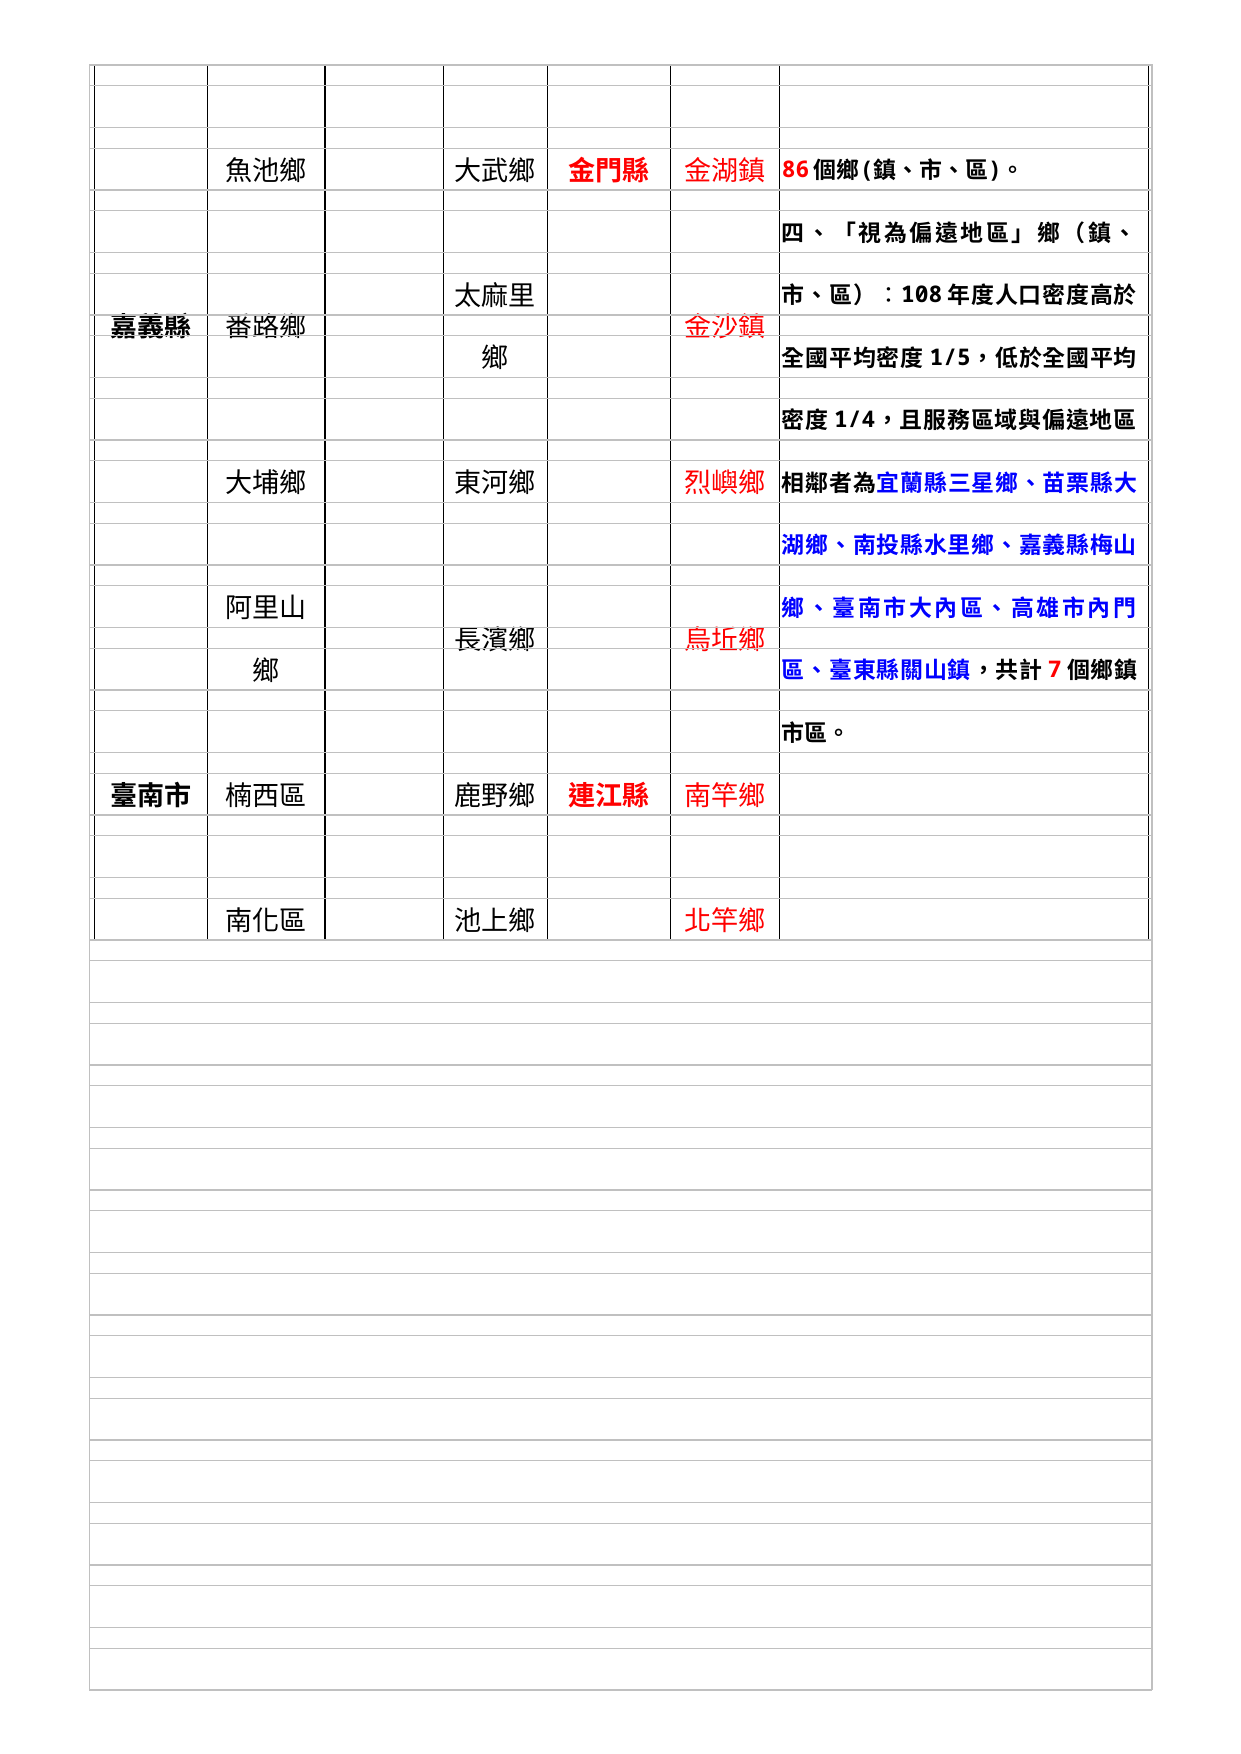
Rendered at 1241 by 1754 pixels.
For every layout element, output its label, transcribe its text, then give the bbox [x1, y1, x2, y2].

table_cell 嘉義縣 [95, 274, 207, 314]
table_cell [326, 649, 443, 689]
table_cell [671, 66, 779, 85]
table_cell [444, 86, 547, 127]
table_cell 密度1/4，且服務區域與偏遠地區 [780, 399, 1148, 439]
table_cell [95, 524, 207, 564]
table_cell 湖鄉、南投縣水里鄉、嘉義縣梅山 [780, 524, 1148, 564]
table_cell 大埔鄉 [208, 461, 324, 502]
table_cell [326, 711, 443, 752]
table_cell [95, 566, 207, 585]
table_cell [95, 586, 207, 627]
table_cell 南竿鄉 [671, 774, 779, 814]
table_cell [548, 566, 670, 585]
table_cell [95, 836, 207, 877]
table_cell [444, 316, 547, 335]
table_cell 烏坵鄉 [671, 586, 779, 627]
table_cell [326, 336, 443, 377]
table_cell 金沙鎮 [671, 336, 779, 377]
table_cell [326, 274, 443, 314]
table_cell 嘉義縣 [95, 253, 207, 273]
table_cell 番路鄉 [208, 336, 324, 377]
table_cell [95, 899, 207, 939]
table_cell [326, 66, 443, 85]
table_cell 市區。 [780, 711, 1148, 752]
table_cell 東河鄉 [444, 461, 547, 502]
table_cell [444, 816, 547, 835]
table_cell [780, 899, 1148, 939]
table_cell [326, 128, 443, 148]
table_cell 金沙鎮 [671, 211, 779, 252]
table_cell 北竿鄉 [671, 899, 779, 939]
table_cell [95, 753, 207, 773]
table_cell 烏坵鄉 [671, 524, 779, 564]
table_cell [208, 86, 324, 127]
table_cell [671, 711, 779, 752]
table_cell [95, 149, 207, 189]
table_cell [326, 191, 443, 210]
table_cell 長濱鄉 [444, 524, 547, 564]
table_cell [444, 128, 547, 148]
table_cell 長濱鄉 [528, 628, 547, 648]
table_cell [95, 628, 207, 648]
table_cell [548, 753, 670, 773]
table_cell 大武鄉 [444, 149, 547, 189]
table_cell 烏坵鄉 [671, 649, 779, 689]
table_cell [326, 586, 443, 627]
table_cell 金沙鎮 [742, 316, 755, 335]
table_cell [671, 878, 779, 898]
table_cell [95, 711, 207, 752]
table_cell 全國平均密度1/5，低於全國平均 [780, 336, 1148, 377]
table_cell 區、臺東縣關山鎮，共計7個鄉鎮 [780, 649, 1148, 689]
table_cell [548, 691, 670, 710]
table_cell 番路鄉 [208, 316, 234, 335]
table_cell 番路鄉 [260, 321, 269, 335]
table_cell 烏坵鄉 [758, 628, 779, 648]
table_cell [671, 753, 779, 773]
table_cell [548, 441, 670, 460]
table_cell [548, 336, 670, 377]
table_cell [671, 128, 779, 148]
table_cell 太麻里 [444, 274, 547, 314]
table_cell 鄉、臺南市大內區、高雄市內門 [780, 586, 1148, 627]
table_cell 番路鄉 [208, 191, 324, 210]
table_cell [326, 816, 443, 835]
table_cell 金沙鎮 [671, 316, 696, 335]
table_cell [444, 711, 547, 752]
table_cell [548, 816, 670, 835]
table_cell 嘉義縣 [95, 211, 207, 252]
table_cell [326, 253, 443, 273]
table_cell 金沙鎮 [671, 191, 779, 210]
table_cell [780, 836, 1148, 877]
table_cell 嘉義縣 [152, 316, 170, 335]
table_cell [548, 128, 670, 148]
table_cell 長濱鄉 [444, 586, 547, 627]
table_cell [548, 503, 670, 523]
table_cell [444, 211, 547, 252]
table_cell 烏坵鄉 [671, 566, 779, 585]
table_cell 鄉 [444, 336, 547, 377]
table_cell [548, 191, 670, 210]
table_cell 長濱鄉 [462, 628, 515, 648]
table_cell 楠西區 [208, 774, 324, 814]
table_cell [326, 503, 443, 523]
table_cell 鄉 [208, 649, 324, 689]
table_cell [671, 691, 779, 710]
table_cell [326, 441, 443, 460]
table_cell [444, 836, 547, 877]
table_cell [208, 878, 324, 898]
table_cell [548, 66, 670, 85]
table_cell [326, 149, 443, 189]
table_cell 市、區）：108年度人口密度高於 [780, 274, 1148, 314]
table_cell [326, 399, 443, 439]
table_cell [780, 86, 1148, 127]
table_cell [326, 628, 443, 648]
table_cell [548, 649, 670, 689]
table_cell [95, 66, 207, 85]
table_cell 嘉義縣 [95, 191, 207, 210]
table_cell [326, 753, 443, 773]
table_cell 烏坵鄉 [671, 503, 779, 523]
table_cell 番路鄉 [208, 211, 324, 252]
table_cell 金湖鎮 [671, 149, 779, 189]
table_cell 烈嶼鄉 [671, 461, 779, 502]
table_cell [548, 836, 670, 877]
table_cell [95, 503, 207, 523]
table_cell [548, 524, 670, 564]
table_cell [548, 878, 670, 898]
table_cell [444, 66, 547, 85]
table_cell [326, 316, 443, 335]
table_cell [326, 378, 443, 398]
table_cell [95, 399, 207, 439]
table_cell 番路鄉 [208, 274, 324, 314]
table_cell [444, 691, 547, 710]
table_cell [95, 128, 207, 148]
table_cell [548, 461, 670, 502]
table_cell [326, 836, 443, 877]
table_cell [326, 899, 443, 939]
table_cell 連江縣 [548, 774, 670, 814]
table_cell [208, 441, 324, 460]
table_cell 烏坵鄉 [742, 628, 750, 648]
table_cell [548, 378, 670, 398]
table_cell [208, 378, 324, 398]
table_cell [95, 649, 207, 689]
table_cell [208, 816, 324, 835]
table_cell [671, 86, 779, 127]
table_cell 鹿野鄉 [444, 774, 547, 814]
table_cell 番路鄉 [231, 316, 258, 335]
table_cell [548, 274, 670, 314]
table_cell [444, 441, 547, 460]
table_cell [208, 399, 324, 439]
table_cell 嘉義縣 [95, 336, 207, 377]
table_cell 阿里山 [208, 586, 324, 627]
table_cell [95, 441, 207, 460]
table_cell [671, 378, 779, 398]
table_cell [548, 586, 670, 627]
table_cell 番路鄉 [299, 316, 324, 335]
table_cell 四、「視為偏遠地區」鄉（鎮、 [780, 211, 1148, 252]
table_cell 魚池鄉 [208, 149, 324, 189]
table_cell [548, 399, 670, 439]
table_cell [95, 461, 207, 502]
table_cell 長濱鄉 [444, 628, 460, 648]
table_cell [326, 86, 443, 127]
table_cell 長濱鄉 [444, 566, 547, 585]
table_cell 南化區 [208, 899, 324, 939]
table_cell [548, 899, 670, 939]
table_cell 池上鄉 [444, 899, 547, 939]
table_cell [326, 566, 443, 585]
table_cell 烏坵鄉 [671, 628, 707, 648]
table_cell [326, 524, 443, 564]
table_cell [208, 753, 324, 773]
table_cell 番路鄉 [283, 316, 289, 335]
table_cell 金沙鎮 [671, 253, 779, 273]
table_cell 臺南市 [95, 774, 207, 814]
table_cell [671, 441, 779, 460]
table_cell [95, 86, 207, 127]
table_cell 金沙鎮 [699, 316, 743, 335]
table_cell [548, 253, 670, 273]
table_cell [95, 878, 207, 898]
table_cell [326, 461, 443, 502]
table_cell [548, 316, 670, 335]
table_cell [208, 836, 324, 877]
table_cell [95, 691, 207, 710]
table_cell [444, 191, 547, 210]
table_cell 86個鄉(鎮、市、區)。 [780, 149, 1148, 189]
table_cell [326, 691, 443, 710]
table_cell [780, 774, 1148, 814]
table_cell [671, 816, 779, 835]
table_cell [548, 711, 670, 752]
table_cell [208, 503, 324, 523]
table_cell [326, 878, 443, 898]
table_cell [95, 378, 207, 398]
table_cell 金沙鎮 [671, 274, 779, 314]
table_cell 嘉義縣 [183, 316, 207, 335]
table_cell [208, 691, 324, 710]
table_cell 長濱鄉 [512, 628, 520, 648]
table_cell [208, 566, 324, 585]
table_cell [548, 211, 670, 252]
table_cell 烏坵鄉 [725, 628, 745, 648]
table_cell [95, 816, 207, 835]
table_cell 嘉義縣 [95, 316, 149, 335]
table_cell 長濱鄉 [444, 649, 547, 689]
table_cell [671, 399, 779, 439]
table_cell 金沙鎮 [757, 316, 779, 335]
table_cell [208, 711, 324, 752]
table_cell 長濱鄉 [462, 641, 471, 648]
table_cell [548, 628, 670, 648]
table_cell [444, 878, 547, 898]
table_cell [326, 211, 443, 252]
table_cell 長濱鄉 [444, 503, 547, 523]
table_cell [208, 128, 324, 148]
table_cell 番路鄉 [208, 253, 324, 273]
table_cell [326, 774, 443, 814]
table_cell [444, 378, 547, 398]
table_cell 烏坵鄉 [691, 628, 726, 648]
table_cell [444, 253, 547, 273]
table_cell [444, 753, 547, 773]
table_cell [671, 836, 779, 877]
table_cell 嘉義縣 [176, 316, 183, 327]
table_cell [208, 628, 324, 648]
table_cell [208, 524, 324, 564]
table_cell [444, 399, 547, 439]
table_cell [548, 86, 670, 127]
table_cell [208, 66, 324, 85]
table_cell 番路鄉 [272, 316, 286, 335]
table_cell 金門縣 [548, 149, 670, 189]
table_cell 相鄰者為宜蘭縣三星鄉、苗栗縣大 [780, 461, 1148, 502]
